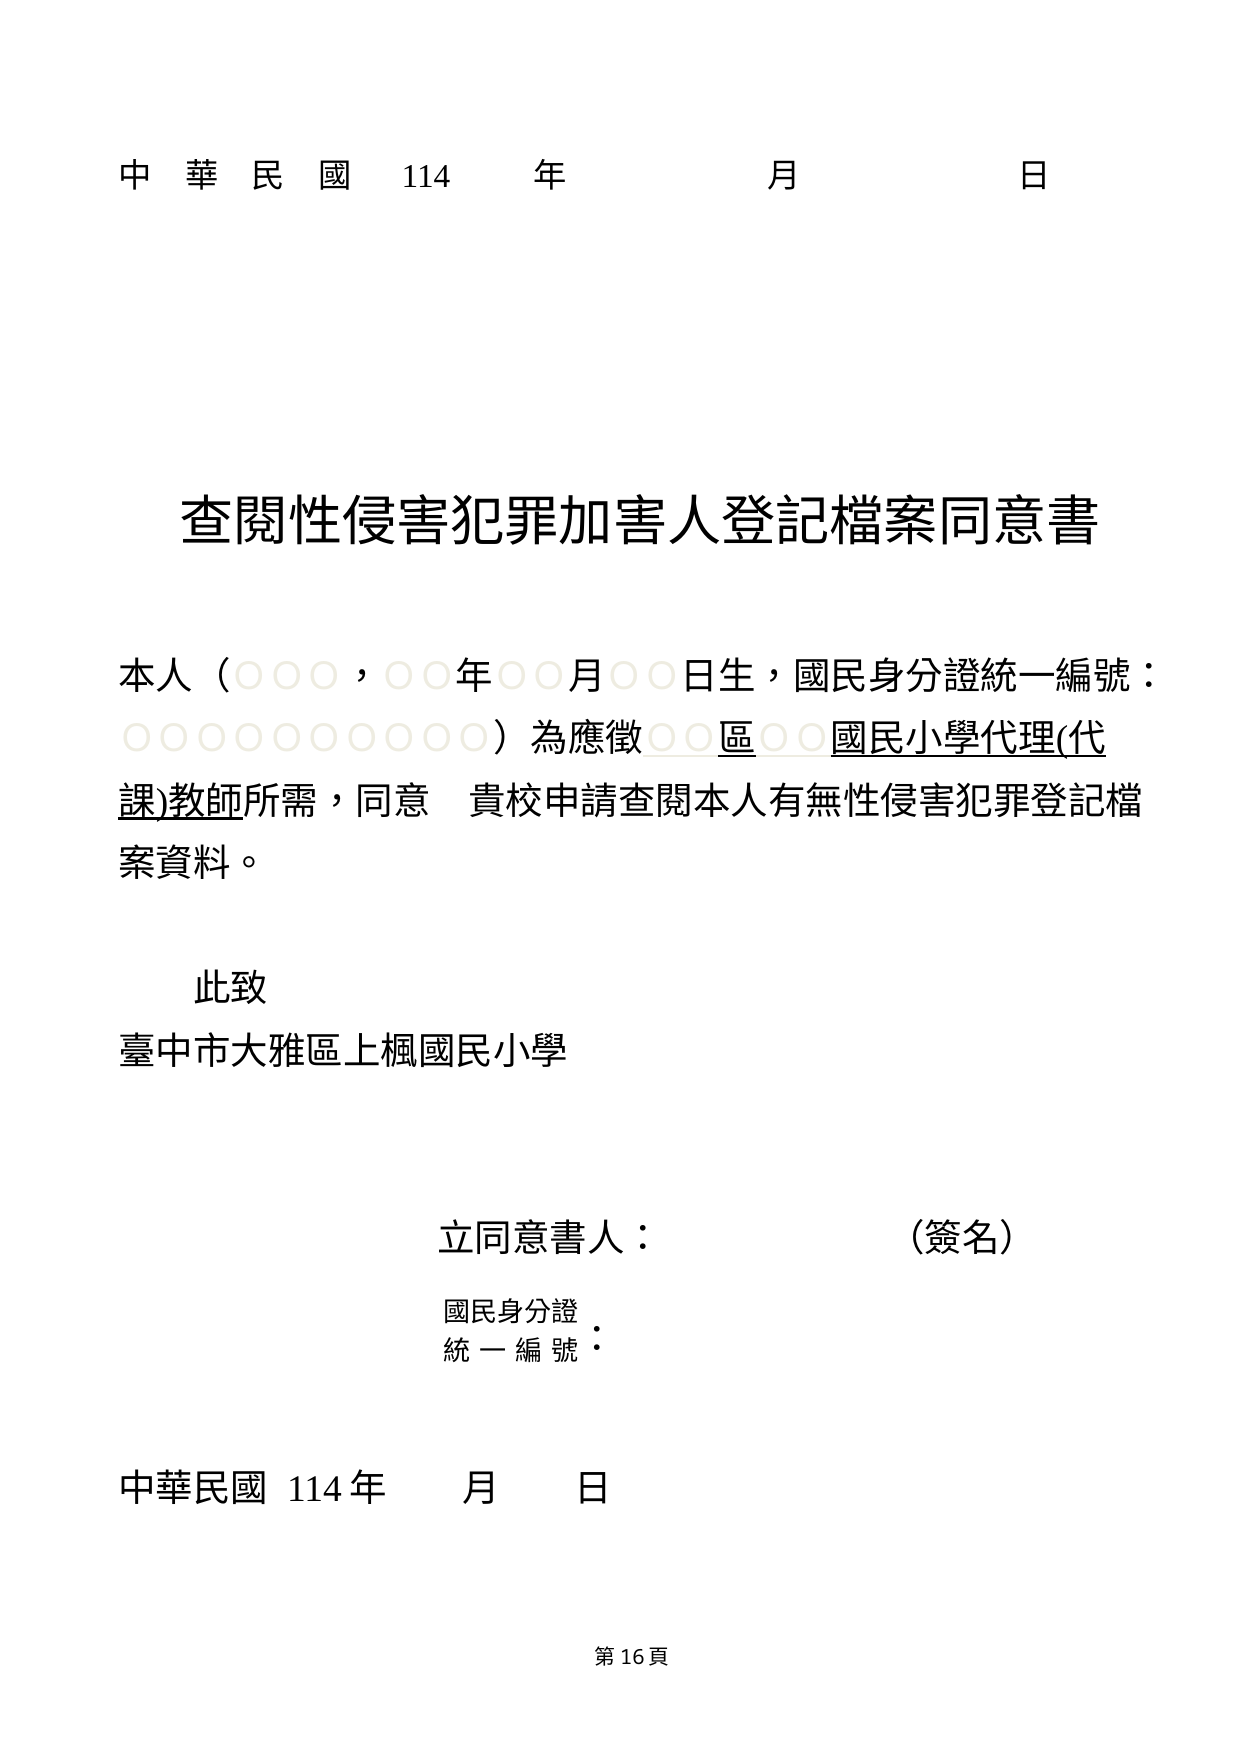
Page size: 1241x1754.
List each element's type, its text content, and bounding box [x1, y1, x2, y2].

text 中華民國 114年 月 日 [118, 1443, 1146, 1506]
text 臺中市大雅區上楓國民小學 [118, 1006, 1146, 1068]
text 立同意書人： （簽名） [118, 1193, 1146, 1256]
text 中 華 民 國 114 年 月 日 [118, 131, 1146, 193]
text 本人（ＯＯＯ，ＯＯ年ＯＯ月ＯＯ日生，國民身分證統一編號：ＯＯＯＯＯＯＯＯＯＯ）為應徵ＯＯ區ＯＯ國民小學代理(代課)教師所需，同意 貴校申請查閱本人有無性侵害犯罪登記檔案資料。 [118, 631, 1146, 881]
text 此致 [118, 943, 1146, 1006]
text 國民身分證統一編號： [118, 1256, 1146, 1381]
text 查閱性侵害犯罪加害人登記檔案同意書 [118, 443, 1162, 568]
